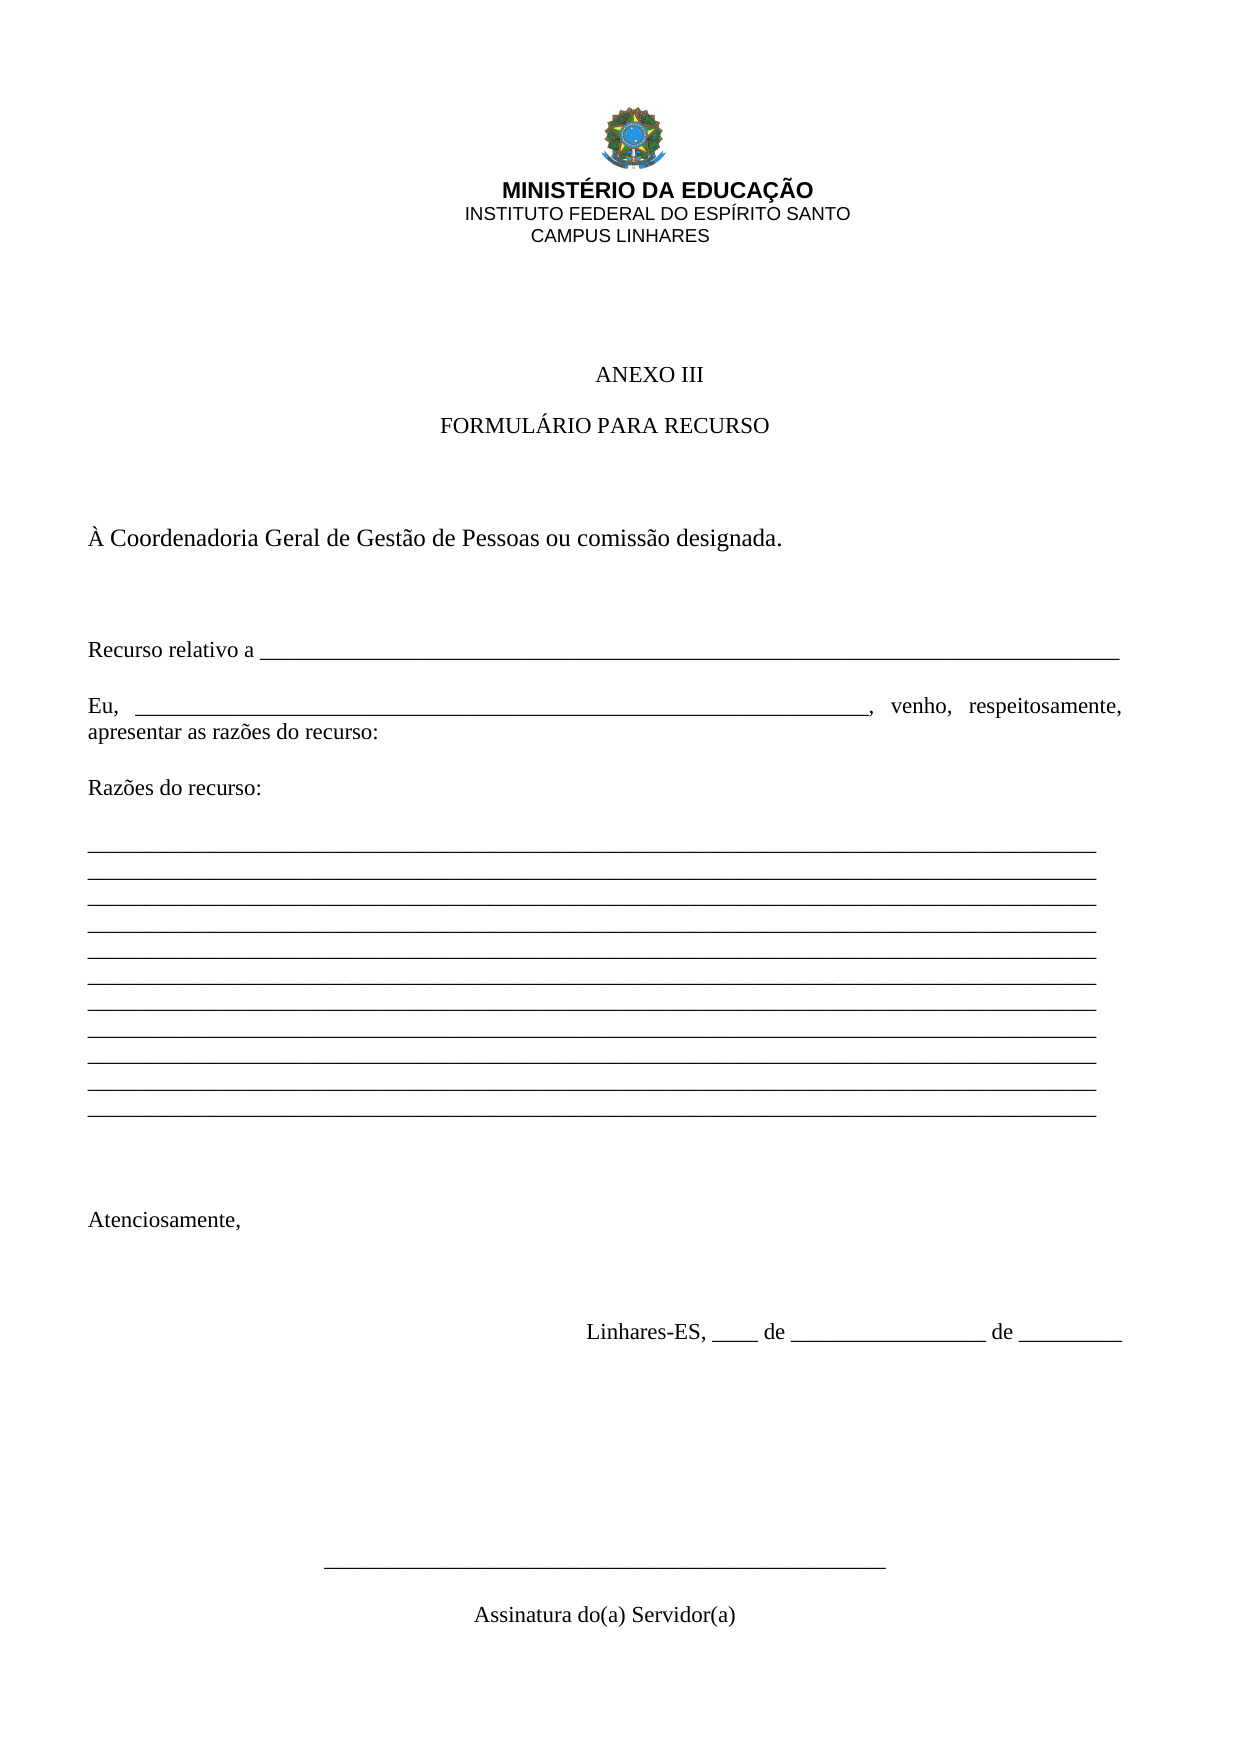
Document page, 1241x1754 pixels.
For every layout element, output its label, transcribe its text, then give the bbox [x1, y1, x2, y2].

text FORMULÁRIO PARA RECURSO [88, 412, 1122, 438]
text Eu, ________________________________________________________________, venho, respeitosamente, apresentar as razões do recurso: [88, 692, 1122, 745]
text Atenciosamente, [88, 1206, 1122, 1232]
text À Coordenadoria Geral de Gestão de Pessoas ou comissão designada. [88, 523, 1122, 552]
text Linhares-ES, ____ de _________________ de _________ [88, 1318, 1122, 1345]
text Recurso relativo a ___________________________________________________________________________ [88, 637, 1122, 663]
text Assinatura do(a) Servidor(a) [88, 1601, 1122, 1627]
text Razões do recurso: [88, 774, 1122, 800]
text ANEXO III [177, 361, 1122, 387]
text _________________________________________________ [88, 1546, 1122, 1572]
text ________________________________________________________________________________________ ________________________________________________________________________________________ ________________________________________________________________________________________ ________________________________________________________________________________________ ________________________________________________________________________________________ ________________________________________________________________________________________ ________________________________________________________________________________________ ________________________________________________________________________________________ ________________________________________________________________________________________ ________________________________________________________________________________________ ________________________________________________________________________________________ [88, 829, 1122, 1119]
